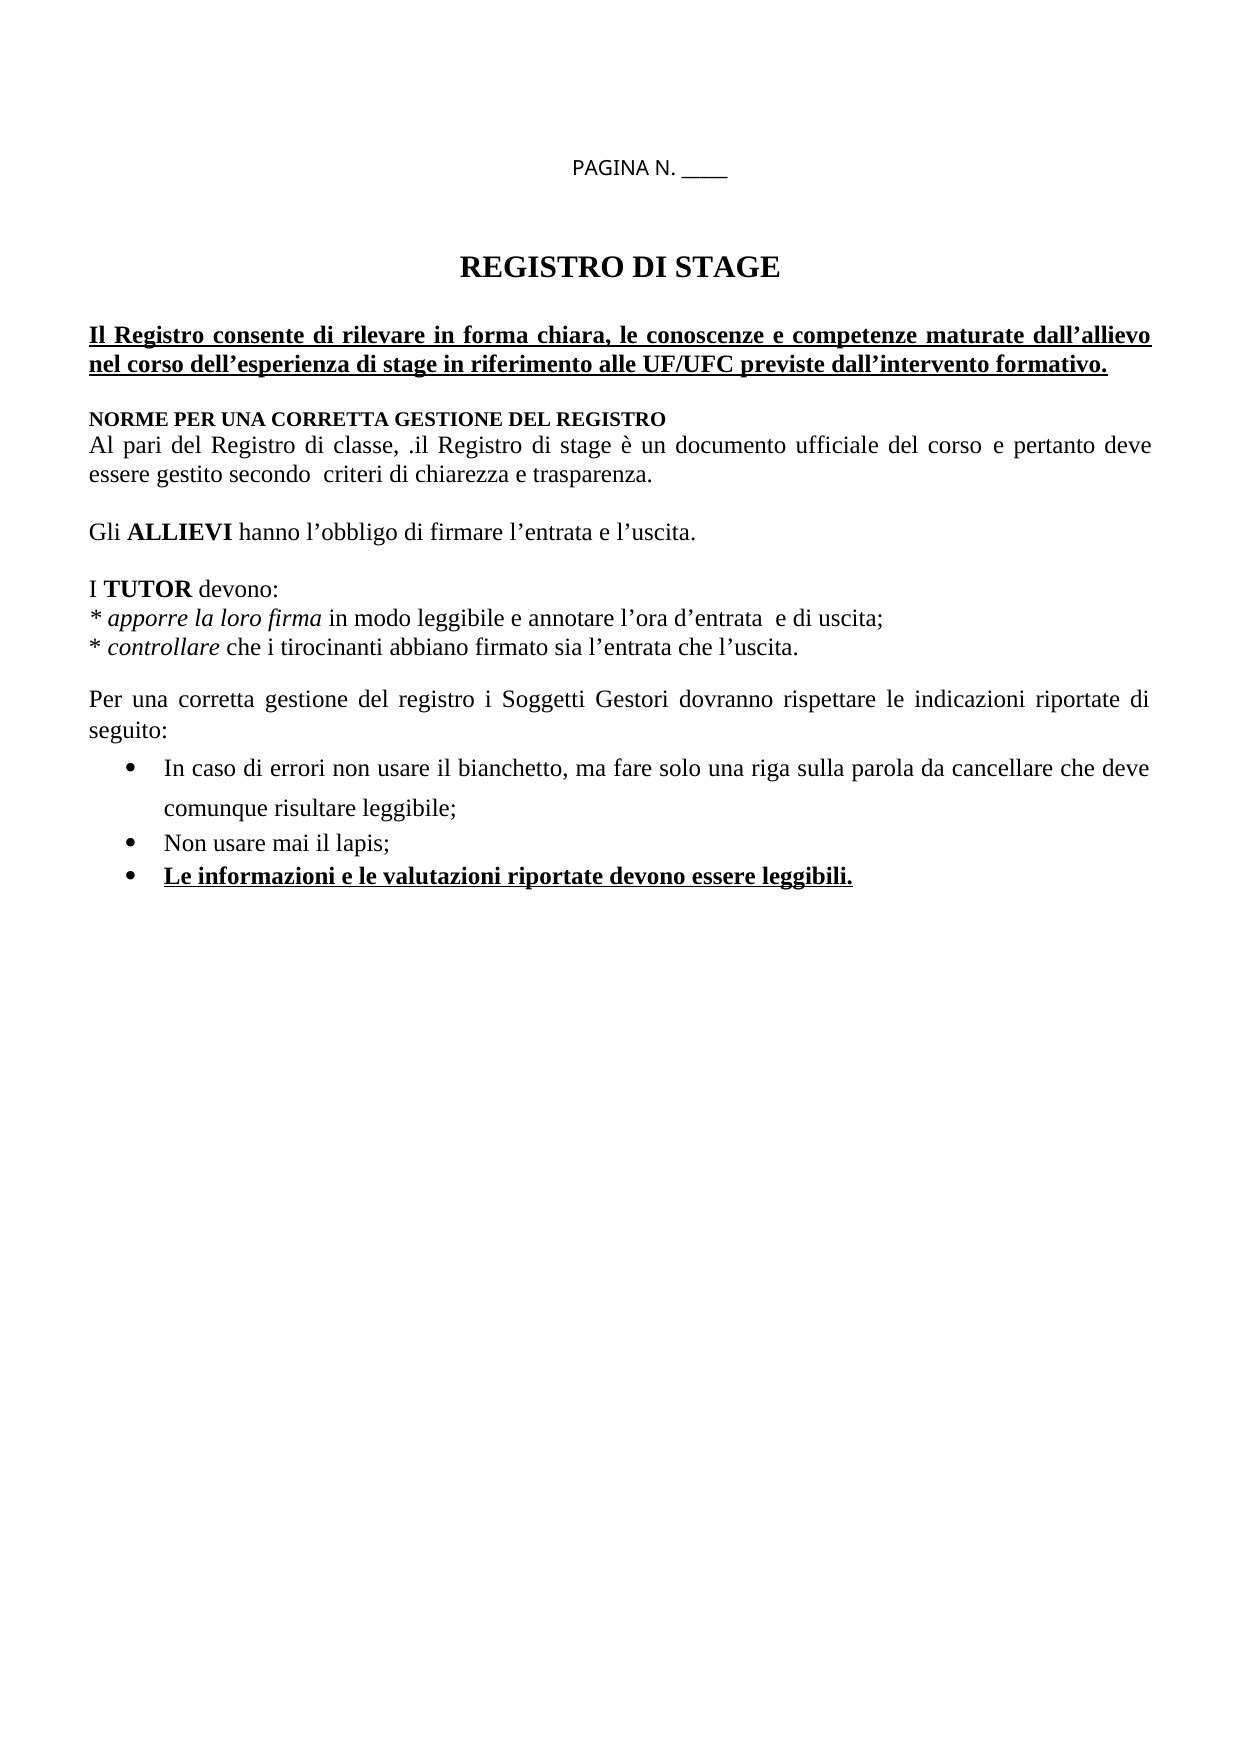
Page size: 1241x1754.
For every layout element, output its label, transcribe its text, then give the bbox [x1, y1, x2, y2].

text Il Registro consente di rilevare in forma chiara, le conoscenze e competenze maturate dall’allievo [89, 320, 1152, 345]
text Al pari del Registro di classe, .il Registro di stage è un documento ufficiale del corso e pertanto deve essere gestito secondo criteri di chiarezza e trasparenza. [89, 431, 1152, 488]
text nel corso dell’esperienza di stage in riferimento alle UF/UFC previste dall’intervento formativo. [89, 347, 1152, 378]
text I TUTOR devono: [89, 574, 1029, 603]
list Non usare mai il lapis; [126, 825, 1152, 858]
text REGISTRO DI STAGE [89, 248, 1152, 284]
list Le informazioni e le valutazioni riportate devono essere leggibili. [126, 858, 1152, 891]
subtitle NORME PER UNA CORRETTA GESTIONE DEL REGISTRO [89, 407, 1152, 431]
text PAGINA N. _____ [148, 153, 1152, 181]
text Per una corretta gestione del registro i Soggetti Gestori dovranno rispettare le indicazioni riportate di seguito: [89, 682, 1152, 745]
text Gli ALLIEVI hanno l’obbligo di firmare l’entrata e l’uscita. [89, 517, 1029, 546]
text * controllare che i tirocinanti abbiano firmato sia l’entrata che l’uscita. [89, 632, 1029, 661]
list In caso di errori non usare il bianchetto, ma fare solo una riga sulla parola da cancellare che deve comunque risultare leggibile; [126, 745, 1152, 824]
text * apporre la loro firma in modo leggibile e annotare l’ora d’entrata e di uscita; [89, 603, 1029, 632]
